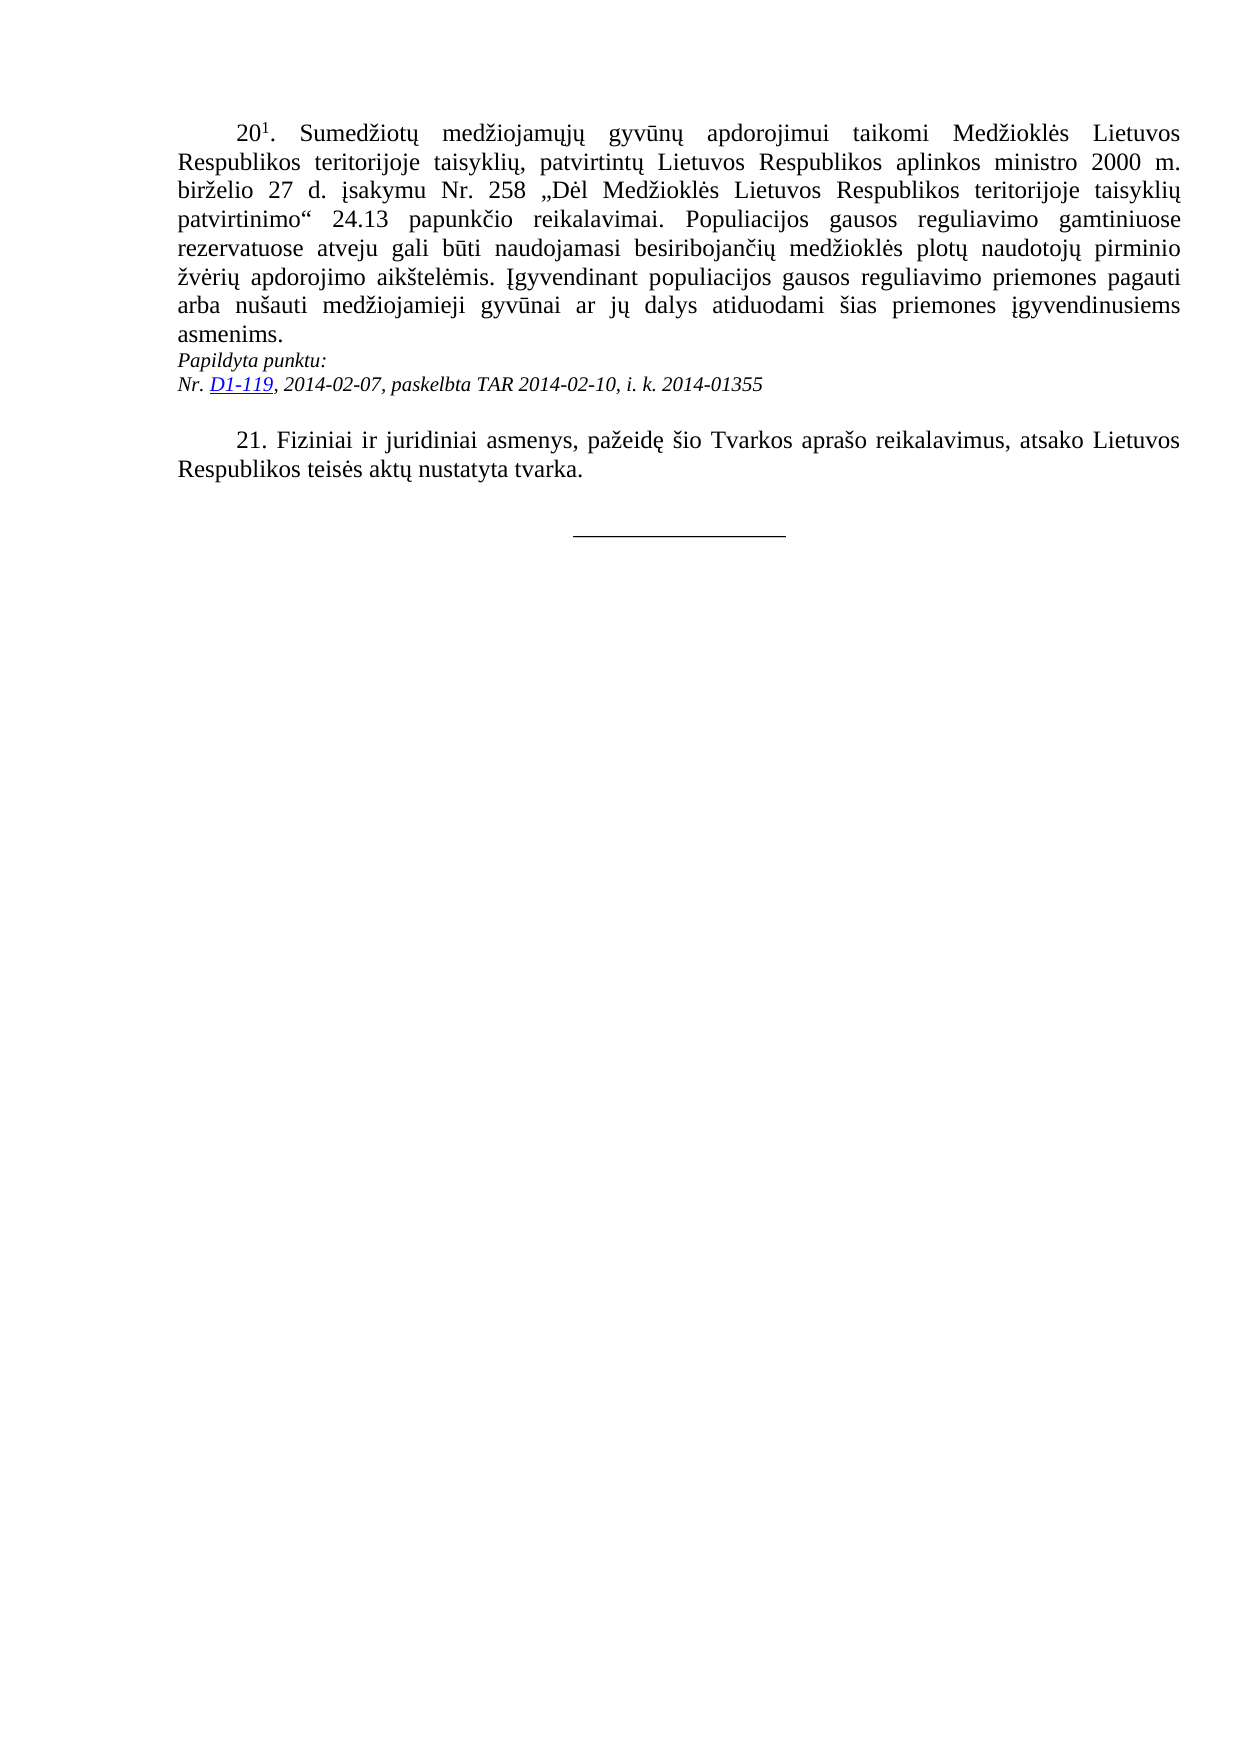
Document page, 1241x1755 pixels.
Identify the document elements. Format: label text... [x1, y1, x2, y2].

text 201. Sumedžiotų medžiojamųjų gyvūnų apdorojimui taikomi Medžioklės Lietuvos Respublikos teritorijoje taisyklių, patvirtintų Lietuvos Respublikos aplinkos ministro 2000 m. birželio 27 d. įsakymu Nr. 258 „Dėl Medžioklės Lietuvos Respublikos teritorijoje taisyklių patvirtinimo“ 24.13 papunkčio reikalavimai. Populiacijos gausos reguliavimo gamtiniuose rezervatuose atveju gali būti naudojamasi besiribojančių medžioklės plotų naudotojų pirminio žvėrių apdorojimo aikštelėmis. Įgyvendinant populiacijos gausos reguliavimo priemones pagauti arba nušauti medžiojamieji gyvūnai ar jų dalys atiduodami šias priemones įgyvendinusiems asmenims. [177, 118, 1181, 348]
text _________________ [177, 511, 1181, 540]
text 21. Fiziniai ir juridiniai asmenys, pažeidę šio Tvarkos aprašo reikalavimus, atsako Lietuvos Respublikos teisės aktų nustatyta tvarka. [177, 425, 1181, 482]
text Nr. D1-119, 2014-02-07, paskelbta TAR 2014-02-10, i. k. 2014-01355 [177, 372, 1181, 396]
text Papildyta punktu: [177, 348, 1181, 372]
